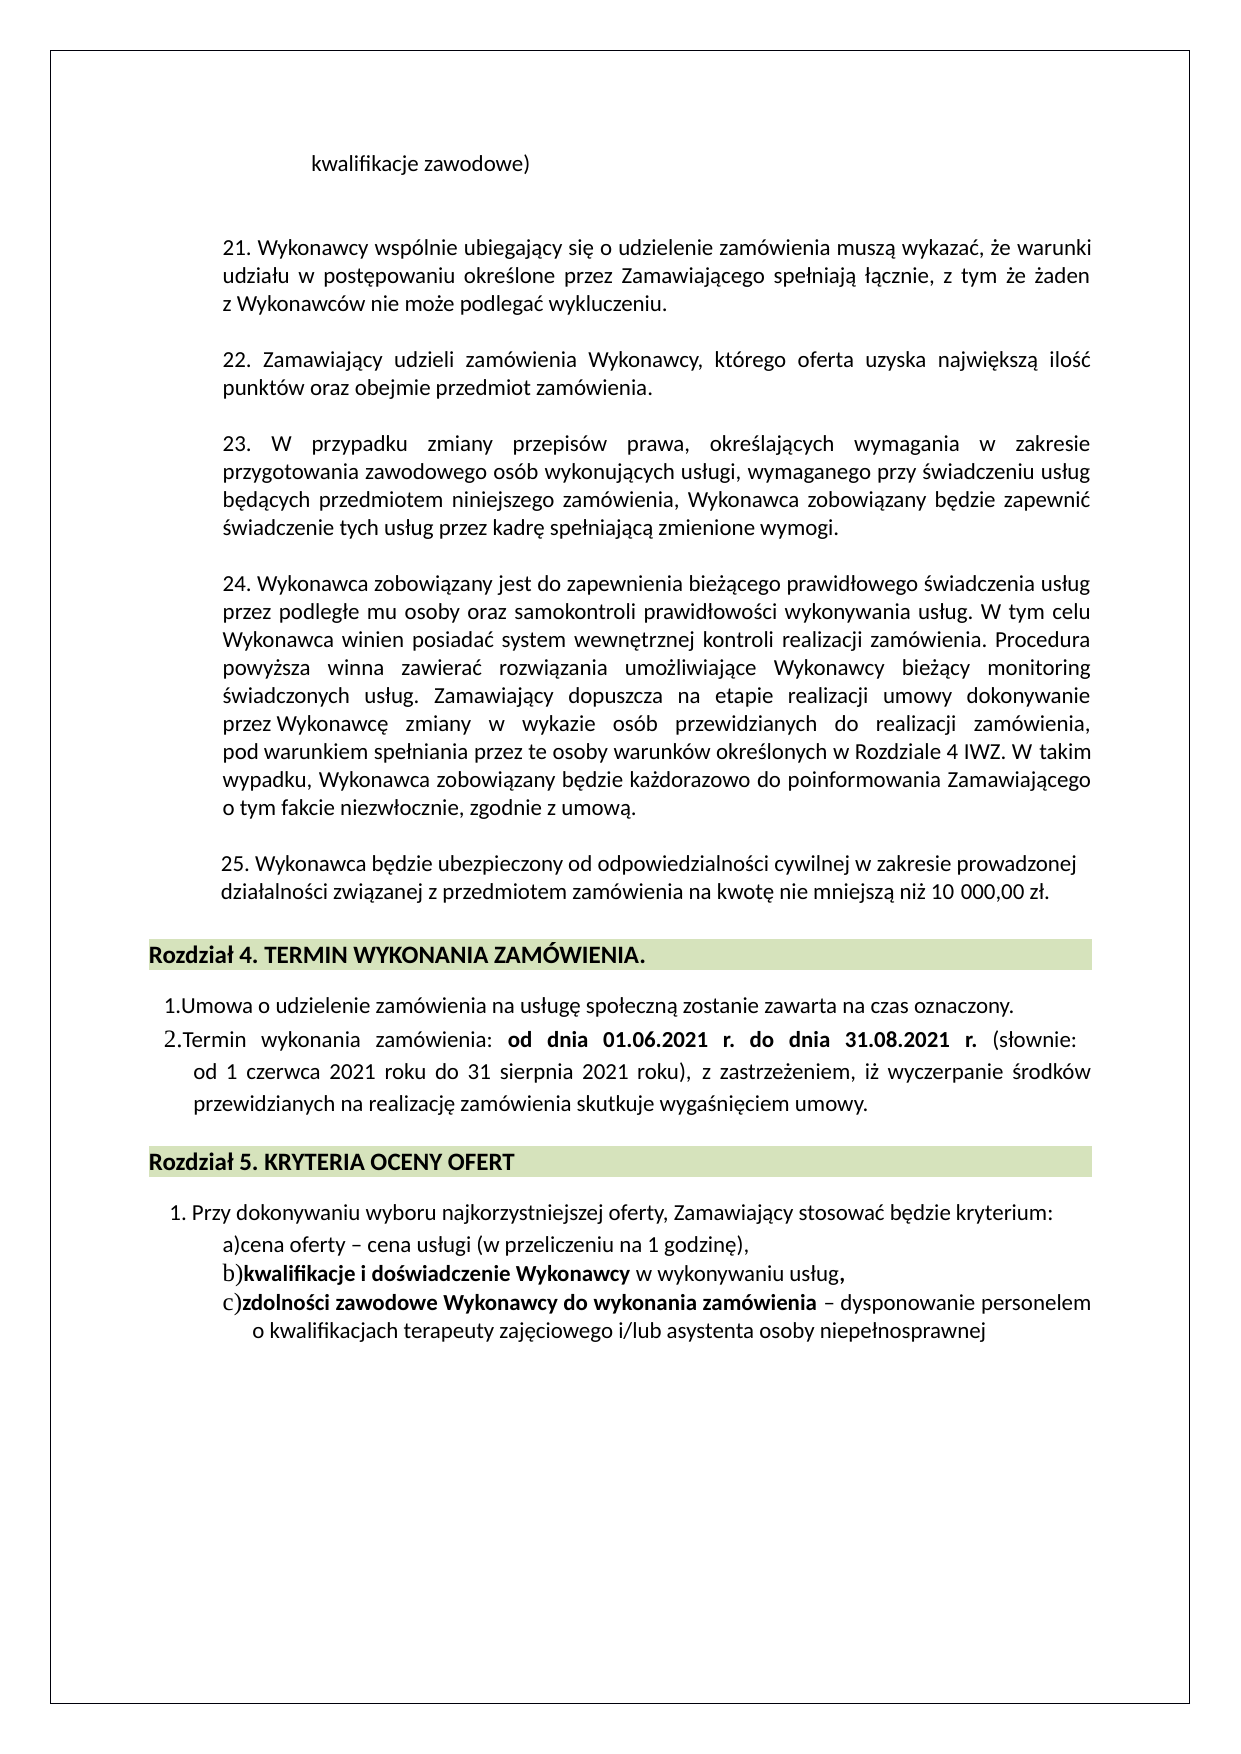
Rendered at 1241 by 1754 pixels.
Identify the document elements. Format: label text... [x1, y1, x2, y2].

list kwalifikacje i doświadczenie Wykonawcy w wykonywaniu usług, [222, 1258, 1092, 1287]
list 22. Zamawiający udzieli zamówienia Wykonawcy, którego oferta uzyska największą ilość punktów oraz obejmie przedmiot zamówienia. [222, 345, 1092, 401]
text działalności związanej z przedmiotem zamówienia na kwotę nie mniejszą niż 10 000,00 zł. [149, 877, 1092, 905]
list Termin wykonania zamówienia: od dnia 01.06.2021 r. do dnia 31.08.2021 r. (słownie: od 1 czerwca 2021 roku do 31 sierpnia 2021 roku), z zastrzeżeniem, iż wyczerpanie środków przewidzianych na realizację zamówienia skutkuje wygaśnięciem umowy. [163, 1024, 1092, 1117]
list 21. Wykonawcy wspólnie ubiegający się o udzielenie zamówienia muszą wykazać, że warunki udziału w postępowaniu określone przez Zamawiającego spełniają łącznie, z tym że żaden z Wykonawców nie może podlegać wykluczeniu. [222, 233, 1092, 317]
text 25. Wykonawca będzie ubezpieczony od odpowiedzialności cywilnej w zakresie prowadzonej [149, 849, 1092, 877]
list kwalifikacje zawodowe) [267, 149, 1092, 177]
text Rozdział 5. KRYTERIA OCENY OFERT [149, 1146, 1092, 1177]
list Umowa o udzielenie zamówienia na usługę społeczną zostanie zawarta na czas oznaczony. [163, 991, 1092, 1019]
list zdolności zawodowe Wykonawcy do wykonania zamówienia – dysponowanie personelem o kwalifikacjach terapeuty zajęciowego i/lub asystenta osoby niepełnosprawnej [222, 1287, 1092, 1344]
text Rozdział 4. TERMIN WYKONANIA ZAMÓWIENIA. [149, 939, 1092, 970]
list cena oferty – cena usługi (w przeliczeniu na 1 godzinę), [222, 1230, 1092, 1258]
text 1. Przy dokonywaniu wyboru najkorzystniejszej oferty, Zamawiający stosować będzie kryterium: [149, 1198, 1092, 1226]
list 23. W przypadku zmiany przepisów prawa, określających wymagania w zakresie przygotowania zawodowego osób wykonujących usługi, wymaganego przy świadczeniu usług będących przedmiotem niniejszego zamówienia, Wykonawca zobowiązany będzie zapewnić świadczenie tych usług przez kadrę spełniającą zmienione wymogi. [222, 429, 1092, 541]
list 24. Wykonawca zobowiązany jest do zapewnienia bieżącego prawidłowego świadczenia usług przez podległe mu osoby oraz samokontroli prawidłowości wykonywania usług. W tym celu Wykonawca winien posiadać system wewnętrznej kontroli realizacji zamówienia. Procedura powyższa winna zawierać rozwiązania umożliwiające Wykonawcy bieżący monitoring świadczonych usług. Zamawiający dopuszcza na etapie realizacji umowy dokonywanie przez Wykonawcę zmiany w wykazie osób przewidzianych do realizacji zamówienia, pod warunkiem spełniania przez te osoby warunków określonych w Rozdziale 4 IWZ. W takim wypadku, Wykonawca zobowiązany będzie każdorazowo do poinformowania Zamawiającego o tym fakcie niezwłocznie, zgodnie z umową. [222, 569, 1092, 821]
